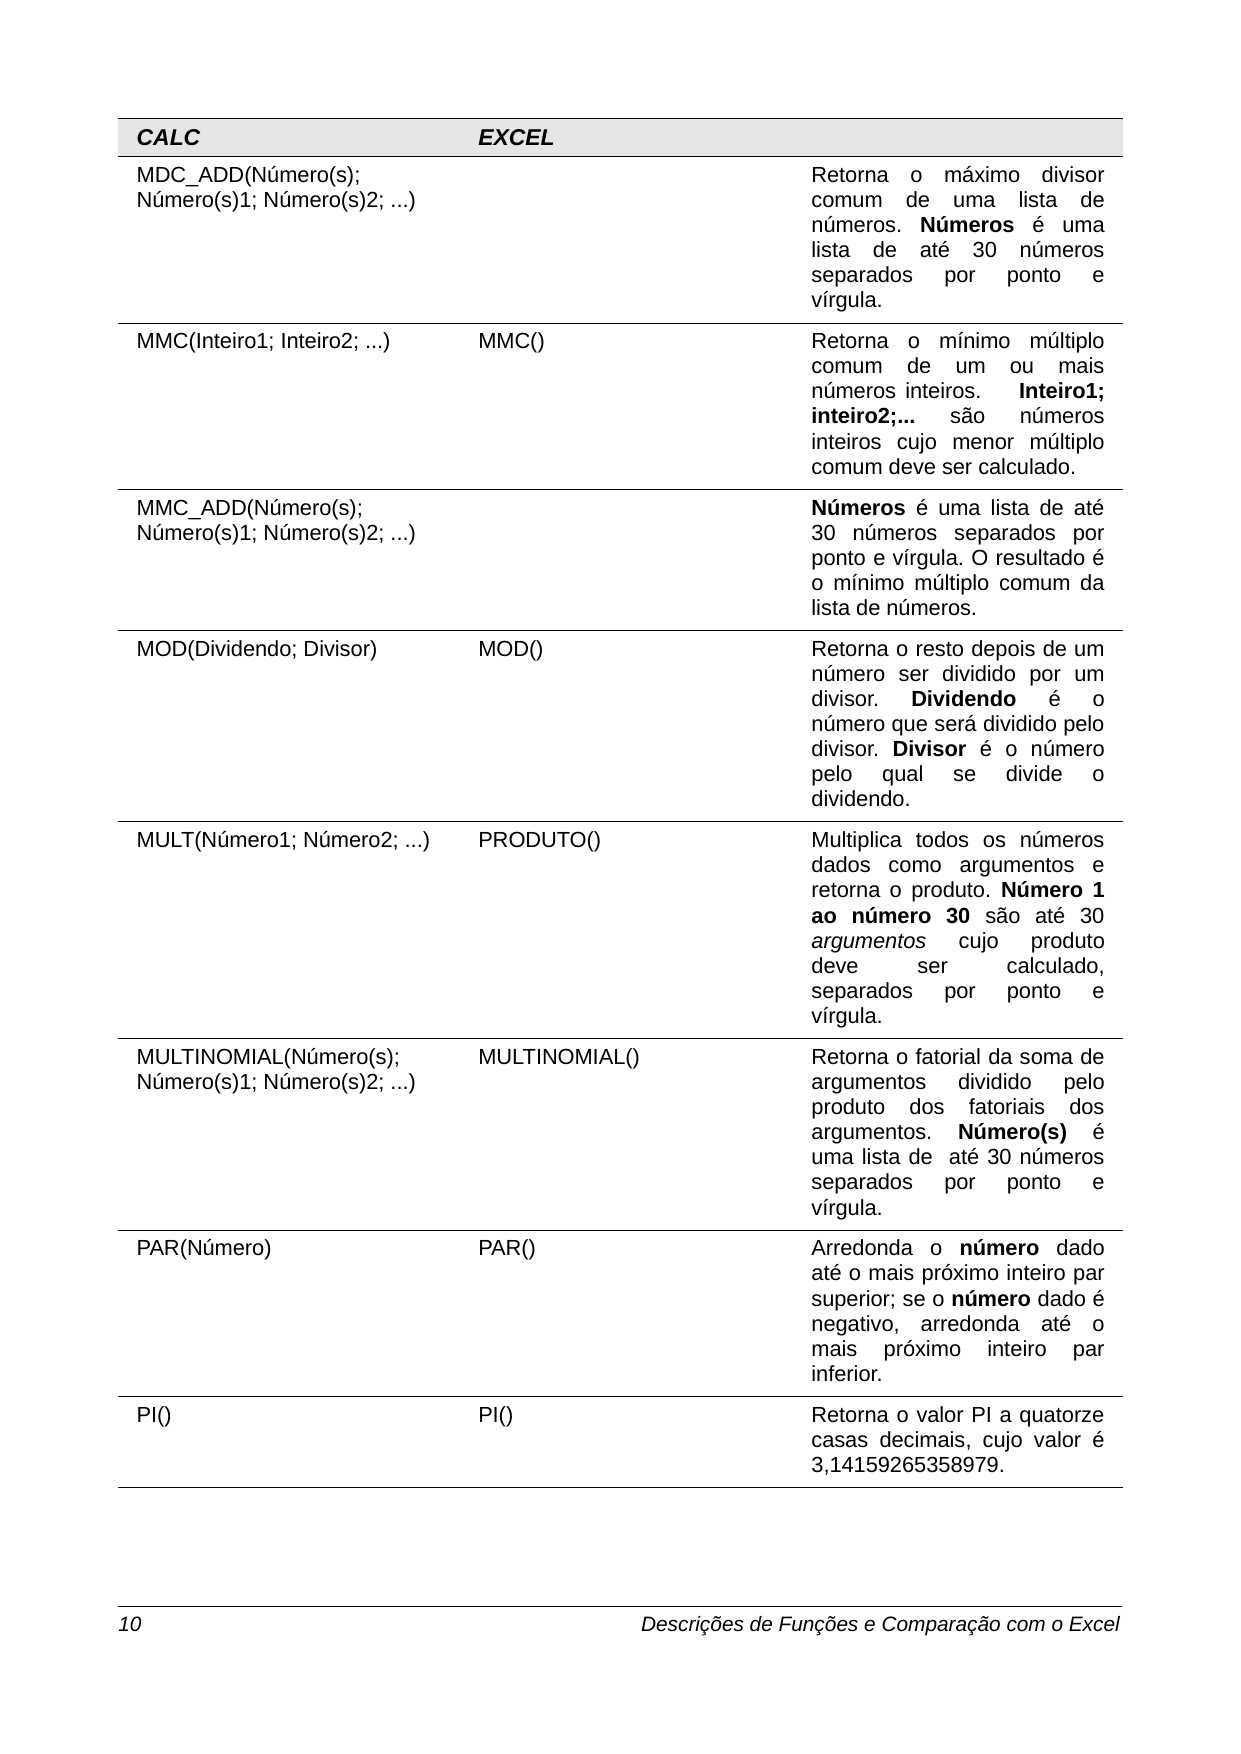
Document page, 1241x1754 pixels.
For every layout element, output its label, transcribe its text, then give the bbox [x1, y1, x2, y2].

table_cell MMC() [460, 324, 793, 489]
table_cell MULTINOMIAL(Número(s); Número(s)1; Número(s)2; ...) [118, 1039, 460, 1229]
table_cell PAR() [460, 1231, 793, 1396]
table_header CALC [118, 119, 460, 156]
table_cell Retorna o resto depois de um número ser dividido por um divisor. Dividendo é o número que será dividido pelo divisor. Divisor é o número pelo qual se divide o dividendo. [793, 631, 1123, 821]
table_cell Arredonda o número dado até o mais próximo inteiro par superior; se o número dado é negativo, arredonda até o mais próximo inteiro par inferior. [793, 1231, 1123, 1396]
table_cell [460, 157, 793, 322]
table_cell PRODUTO() [460, 822, 793, 1038]
table_cell [460, 490, 793, 630]
table_cell MMC(Inteiro1; Inteiro2; ...) [118, 324, 460, 489]
table_cell Números é uma lista de até 30 números separados por ponto e vírgula. O resultado é o mínimo múltiplo comum da lista de números. [793, 490, 1123, 630]
table_cell Retorna o máximo divisor comum de uma lista de números. Números é uma lista de até 30 números separados por ponto e vírgula. [793, 157, 1123, 322]
table_cell MOD() [460, 631, 793, 821]
table_cell MDC_ADD(Número(s); Número(s)1; Número(s)2; ...) [118, 157, 460, 322]
table_cell Retorna o fatorial da soma de argumentos dividido pelo produto dos fatoriais dos argumentos. Número(s) é uma lista de até 30 números separados por ponto e vírgula. [793, 1039, 1123, 1229]
table_cell Multiplica todos os números dados como argumentos e retorna o produto. Número 1 ao número 30 são até 30 argumentos cujo produto deve ser calculado, separados por ponto e vírgula. [793, 822, 1123, 1038]
table_cell MULT(Número1; Número2; ...) [118, 822, 460, 1038]
table_cell PI() [460, 1397, 793, 1487]
table_cell MOD(Dividendo; Divisor) [118, 631, 460, 821]
table_cell PAR(Número) [118, 1231, 460, 1396]
table_header EXCEL [460, 119, 793, 156]
table_cell Retorna o valor PI a quatorze casas decimais, cujo valor é 3,14159265358979. [793, 1397, 1123, 1487]
table_cell MMC_ADD(Número(s); Número(s)1; Número(s)2; ...) [118, 490, 460, 630]
table_cell PI() [118, 1397, 460, 1487]
table_cell MULTINOMIAL() [460, 1039, 793, 1229]
table_header [793, 119, 1123, 156]
table_cell Retorna o mínimo múltiplo comum de um ou mais números inteiros. Inteiro1; inteiro2;... são números inteiros cujo menor múltiplo comum deve ser calculado. [793, 324, 1123, 489]
